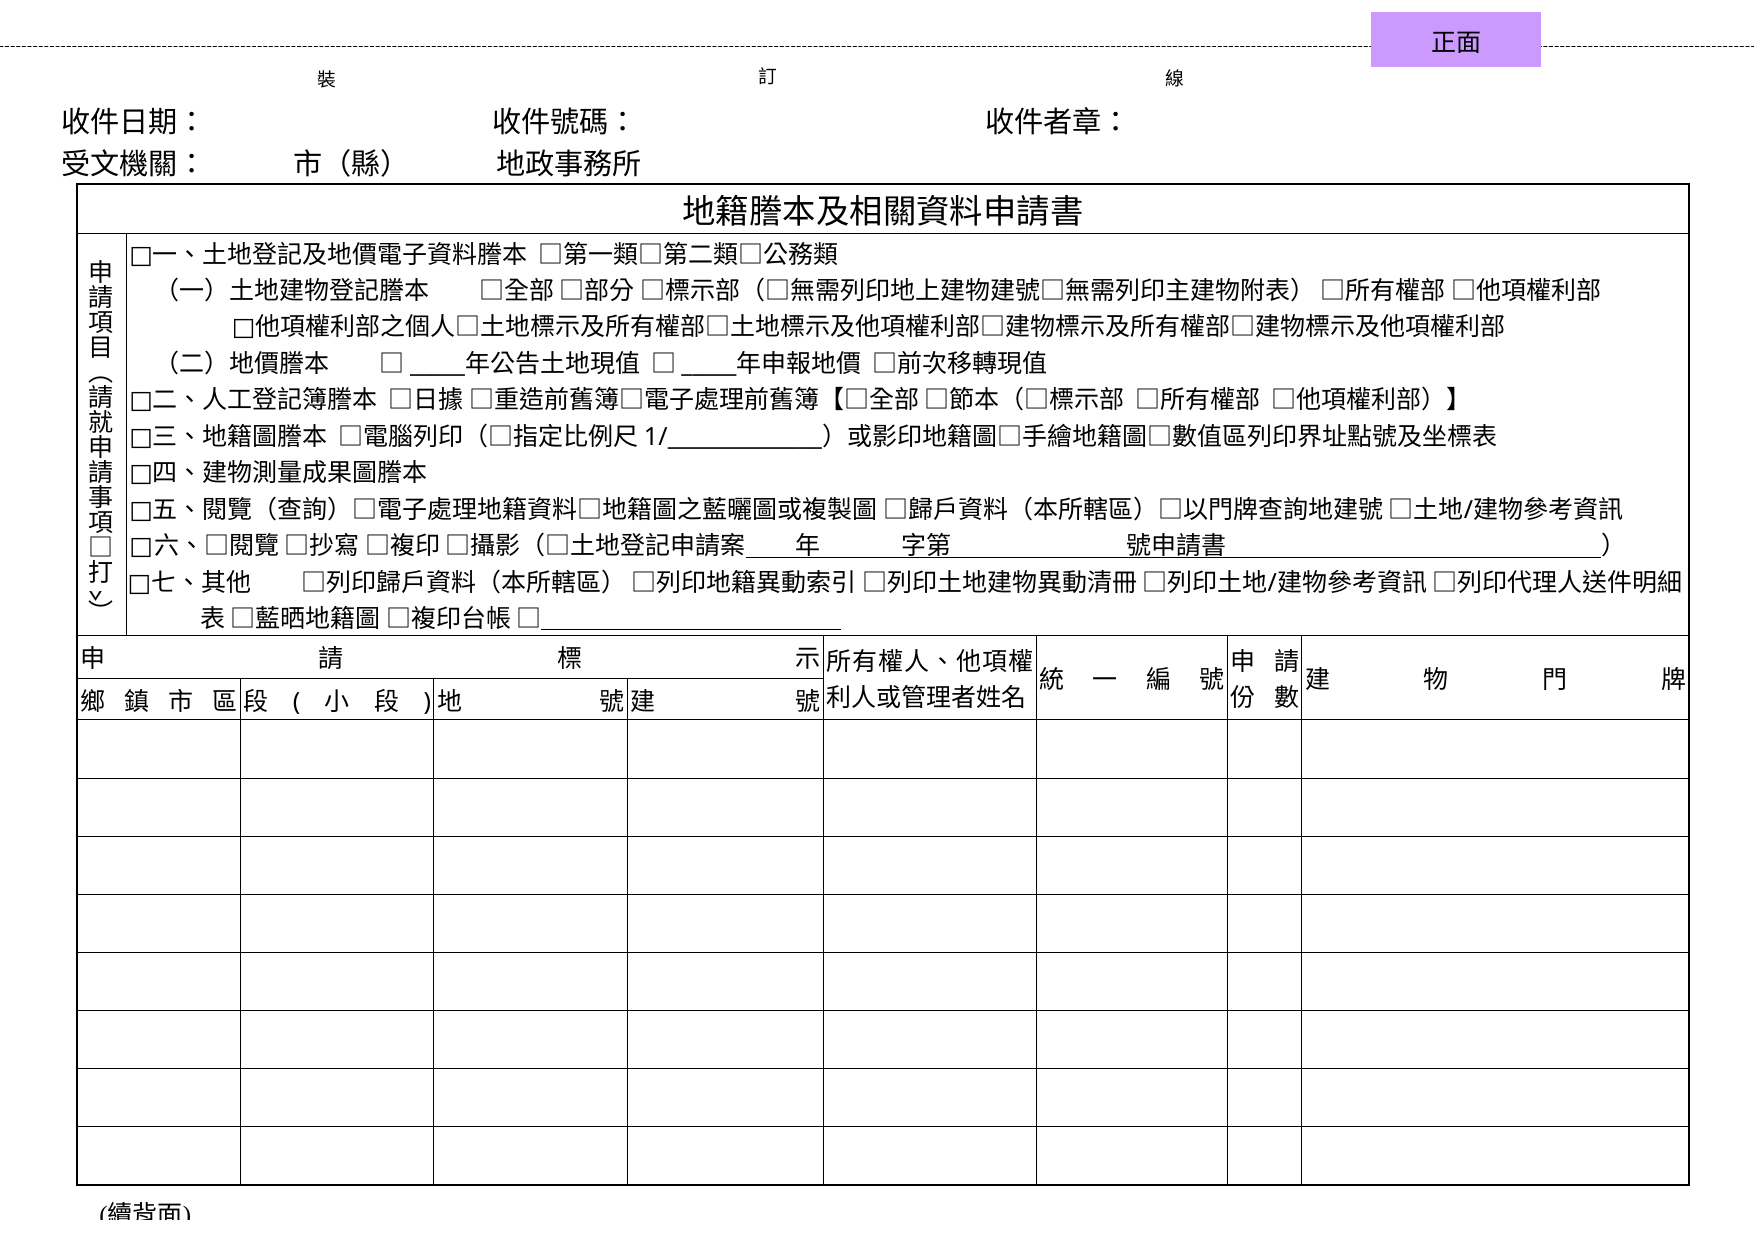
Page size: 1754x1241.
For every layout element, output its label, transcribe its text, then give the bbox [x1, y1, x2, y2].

table_cell [1037, 1069, 1227, 1126]
table_cell [824, 1069, 1036, 1126]
table_cell [824, 895, 1036, 952]
table_cell [628, 1069, 823, 1126]
table_cell 鄉鎮市區 [78, 679, 240, 719]
table_cell [241, 895, 433, 952]
table_cell [1037, 1127, 1227, 1184]
table_cell [1037, 720, 1227, 777]
table_cell [78, 779, 240, 836]
table_cell [628, 720, 823, 777]
table_cell [1228, 895, 1301, 952]
table_cell [434, 1127, 627, 1184]
table_cell [78, 895, 240, 952]
table_cell [241, 1069, 433, 1126]
table_cell [1302, 1069, 1688, 1126]
table_cell [434, 895, 627, 952]
table_cell [628, 895, 823, 952]
table_cell [628, 1127, 823, 1184]
table_cell □一、土地登記及地價電子資料謄本 □第一類□第二類□公務類 （一）土地建物登記謄本 □全部 □部分 □標示部（□無需列印地上建物建號□無需列印主建物附表） □所有權部 □他項權利部 □他項權利部之個人□土地標示及所有權部□土地標示及他項權利部□建物標示及所有權部□建物標示及他項權利部 （二）地價謄本 □ _____年公告土地現值 □ _____年申報地價 □前次移轉現值 □二、人工登記簿謄本 □日據 □重造前舊簿□電子處理前舊簿【□全部 □節本（□標示部 □所有權部 □他項權利部）】 □三、地籍圖謄本 □電腦列印（□指定比例尺1/______________）或影印地籍圖□手繪地籍圖□數值區列印界址點號及坐標表 □四、建物測量成果圖謄本 □五、閱覽（查詢）□電子處理地籍資料□地籍圖之藍曬圖或複製圖 □歸戶資料（本所轄區）□以門牌查詢地建號 □土地/建物參考資訊 六、□閱覽 □抄寫 □複印 □攝影（□土地登記申請案 年 字第 號申請書 ） □七、其他 □列印歸戶資料（本所轄區） □列印地籍異動索引 □列印土地建物異動清冊 □列印土地/建物參考資訊 □列印代理人送件明細表 □藍晒地籍圖 □複印台帳 □＿＿＿＿＿＿＿＿＿＿＿＿ [127, 234, 1688, 634]
table_cell [1228, 1011, 1301, 1068]
table_cell [1228, 953, 1301, 1010]
table_cell 建物門牌 [1302, 636, 1688, 719]
table_cell [1037, 1011, 1227, 1068]
table_cell [78, 720, 240, 777]
table_cell [1228, 837, 1301, 894]
table_cell [1228, 1069, 1301, 1126]
table_cell 申請標示 [78, 636, 823, 678]
table_cell [1228, 720, 1301, 777]
table_cell [824, 837, 1036, 894]
table_cell 建號 [628, 679, 823, 719]
table_cell [78, 953, 240, 1010]
table_cell [628, 1011, 823, 1068]
table_cell [1302, 1011, 1688, 1068]
table_cell [241, 1127, 433, 1184]
table_cell [824, 779, 1036, 836]
table_cell [1037, 953, 1227, 1010]
table_cell [78, 837, 240, 894]
table_cell [1302, 779, 1688, 836]
table_cell 所有權人、他項權利人或管理者姓名 [824, 636, 1036, 719]
table_cell [628, 837, 823, 894]
text 受文機關： 市（縣） 地政事務所 [31, 141, 1741, 183]
table_cell [241, 779, 433, 836]
table_cell [824, 1127, 1036, 1184]
table_cell 申請份數 [1228, 636, 1301, 719]
table_cell [241, 953, 433, 1010]
table_cell [434, 1069, 627, 1126]
table_cell [628, 779, 823, 836]
table_cell [824, 953, 1036, 1010]
text 正面 [1388, 21, 1525, 58]
table_cell [1228, 1127, 1301, 1184]
table_header 地籍謄本及相關資料申請書 [78, 185, 1688, 233]
table_cell [824, 720, 1036, 777]
table_cell [78, 1069, 240, 1126]
table_cell [1037, 837, 1227, 894]
table_cell [1302, 953, 1688, 1010]
table_cell [434, 837, 627, 894]
table_cell [824, 1011, 1036, 1068]
table_cell 地號 [434, 679, 627, 719]
table_cell [1302, 837, 1688, 894]
table_cell [1302, 1127, 1688, 1184]
text 收件日期： 收件號碼： 收件者章： [31, 99, 1741, 141]
table_cell 統一編號 [1037, 636, 1227, 719]
table_cell [241, 837, 433, 894]
table_cell [78, 1011, 240, 1068]
table_cell [1302, 720, 1688, 777]
table_cell [78, 1127, 240, 1184]
table_cell [434, 1011, 627, 1068]
table_cell 段(小段) [241, 679, 433, 719]
table_cell [628, 953, 823, 1010]
table_cell [1037, 779, 1227, 836]
table_cell [241, 1011, 433, 1068]
table_cell [434, 953, 627, 1010]
table_cell [241, 720, 433, 777]
table_cell [1228, 779, 1301, 836]
table_cell [1302, 895, 1688, 952]
table_cell 申請項目（請就申請事項□打ˇ） [78, 234, 126, 634]
table_cell [434, 779, 627, 836]
table_cell [434, 720, 627, 777]
table_cell [1037, 895, 1227, 952]
